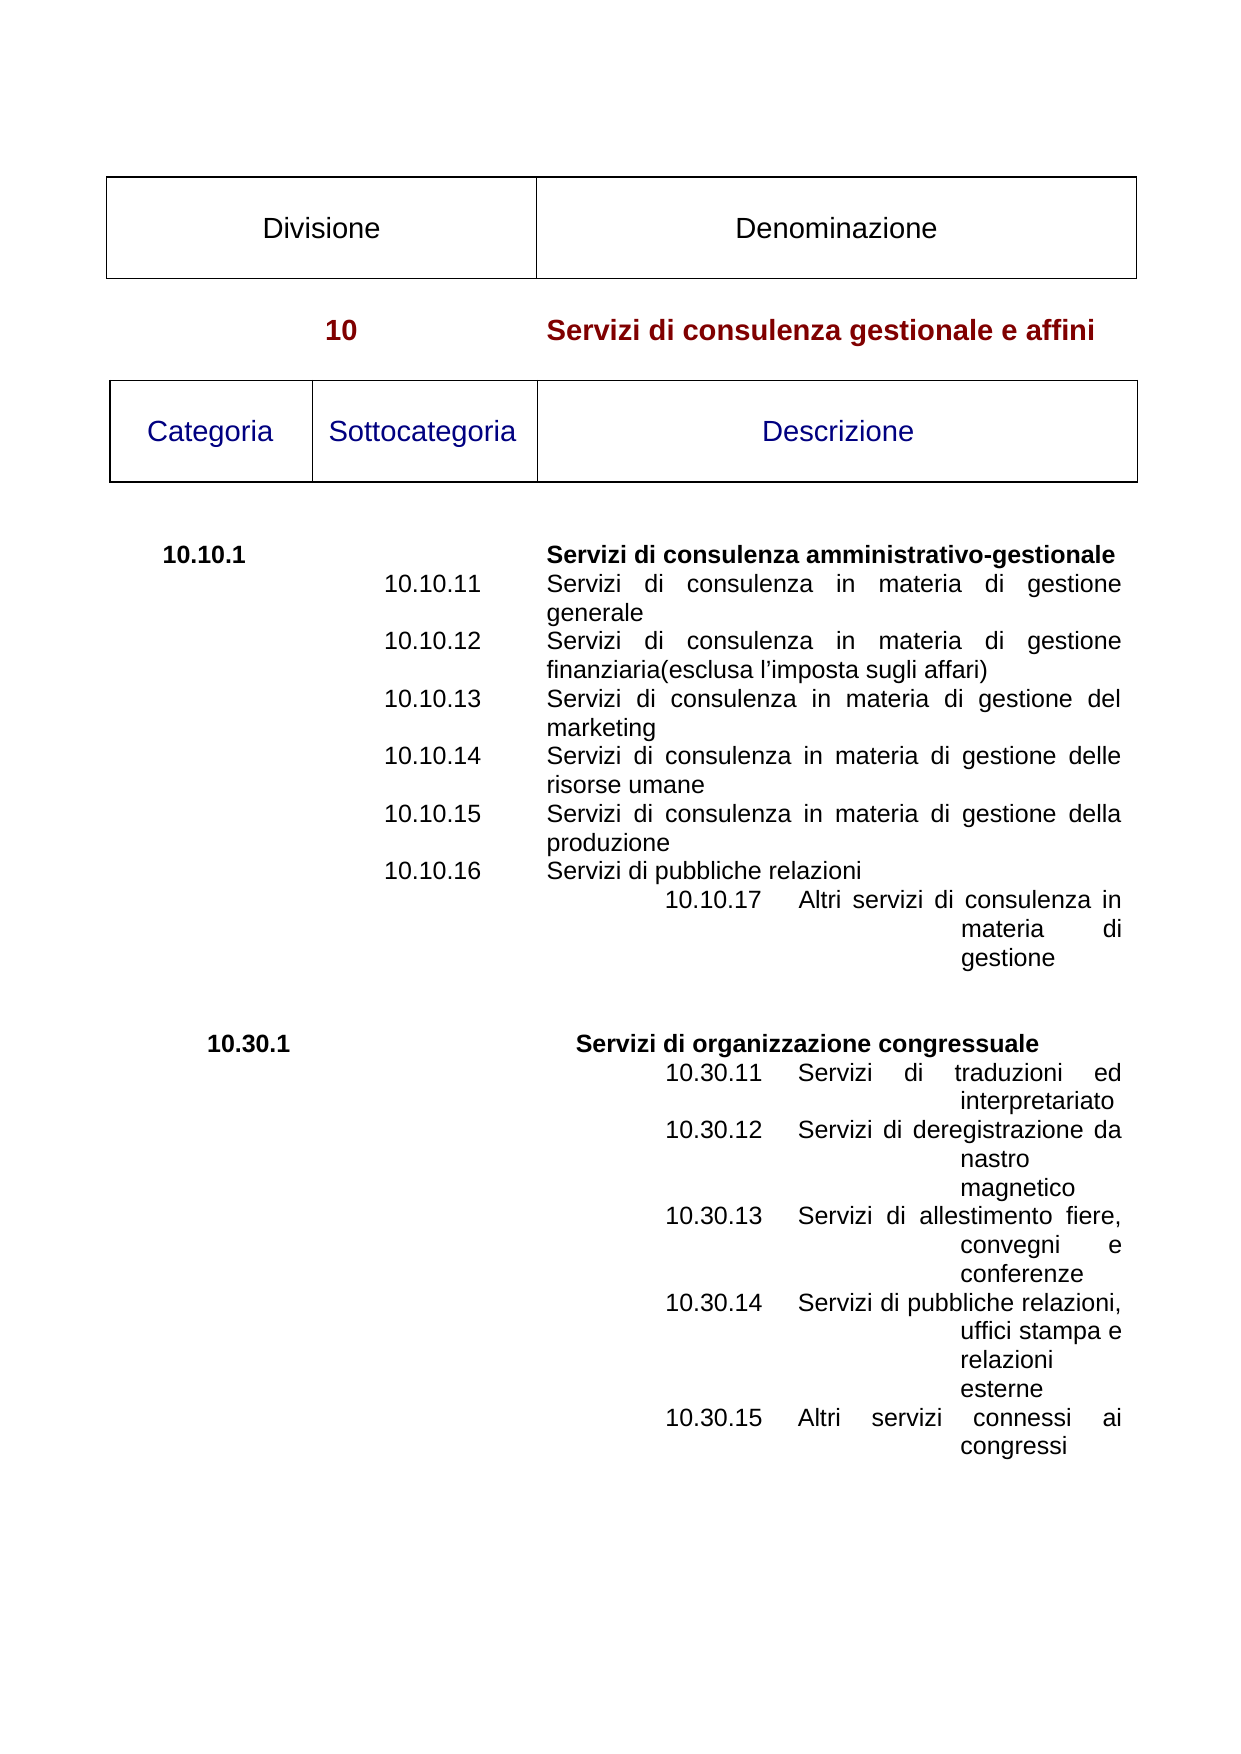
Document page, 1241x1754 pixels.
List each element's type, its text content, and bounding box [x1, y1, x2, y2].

list Altri servizi connessi ai congressi [665, 1402, 1122, 1460]
list Servizi di organizzazione congressuale [207, 1029, 1122, 1057]
table_header Denominazione [537, 178, 1136, 278]
text 10.10.1 Servizi di consulenza amministrativo-gestionale [162, 540, 1122, 569]
table_header Descrizione [538, 381, 1137, 481]
text 10.10.12 Servizi di consulenza in materia di gestione finanziaria(esclusa l’imposta sugli affari) [384, 626, 1122, 684]
list Servizi di traduzioni ed interpretariato [665, 1057, 1122, 1115]
table_header Categoria [111, 381, 312, 481]
text 10.10.14 Servizi di consulenza in materia di gestione delle risorse umane [384, 741, 1122, 799]
text 10.10.15 Servizi di consulenza in materia di gestione della produzione [384, 799, 1122, 856]
subtitle 10 Servizi di consulenza gestionale e affini [325, 313, 1112, 346]
list Servizi di pubbliche relazioni, uffici stampa e relazioni esterne [665, 1287, 1122, 1402]
table_header Sottocategoria [313, 381, 537, 481]
list Altri servizi di consulenza in materia di gestione [664, 885, 1122, 971]
list Servizi di deregistrazione da nastro magnetico [665, 1115, 1122, 1201]
text 10.10.11 Servizi di consulenza in materia di gestione generale [384, 569, 1122, 626]
list Servizi di allestimento fiere, convegni e conferenze [665, 1201, 1122, 1287]
table_header Divisione [107, 178, 536, 278]
text 10.10.13 Servizi di consulenza in materia di gestione del marketing [384, 684, 1122, 741]
text 10.10.16 Servizi di pubbliche relazioni [384, 856, 1122, 885]
